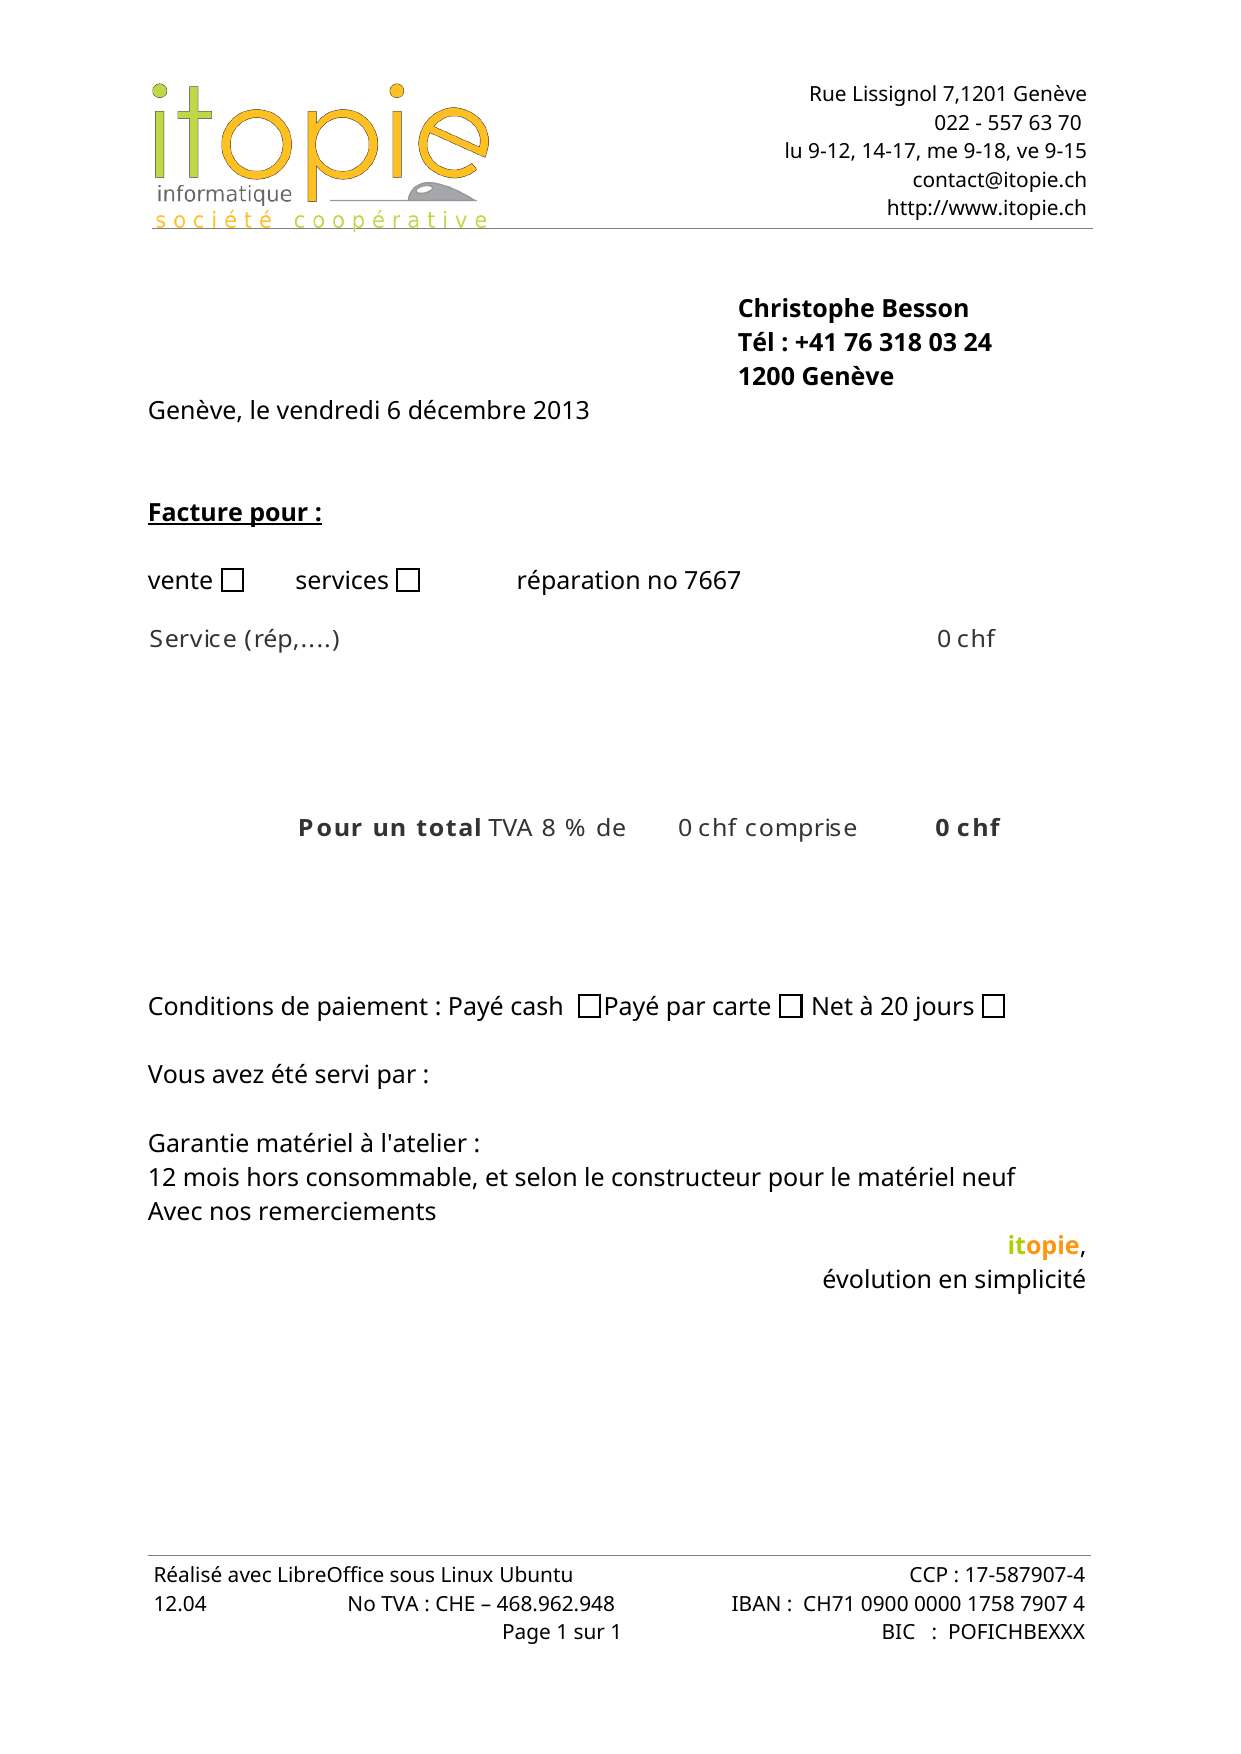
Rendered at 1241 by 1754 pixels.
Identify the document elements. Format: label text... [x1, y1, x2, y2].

text évolution en simplicité [148, 1262, 1093, 1296]
text Genève, le vendredi 6 décembre 2013 [148, 392, 1093, 427]
text itopie, [148, 1227, 1093, 1262]
text Facture pour : [148, 495, 1093, 529]
text 12 mois hors consommable, et selon le constructeur pour le matériel neuf [148, 1159, 1093, 1193]
picture [138, 72, 500, 244]
text 1200 Genève [148, 358, 1093, 392]
text Avec nos remerciements [148, 1193, 1093, 1227]
text Conditions de paiement : Payé cash Payé par carte Net à 20 jours [148, 989, 1093, 1023]
text Tél : +41 76 318 03 24 [148, 324, 1093, 358]
text Vous avez été servi par : [148, 1057, 1093, 1091]
text vente services réparation no 7667 [148, 563, 1093, 597]
text Garantie matériel à l'atelier : [148, 1125, 1093, 1159]
text Christophe Besson [148, 290, 1093, 324]
